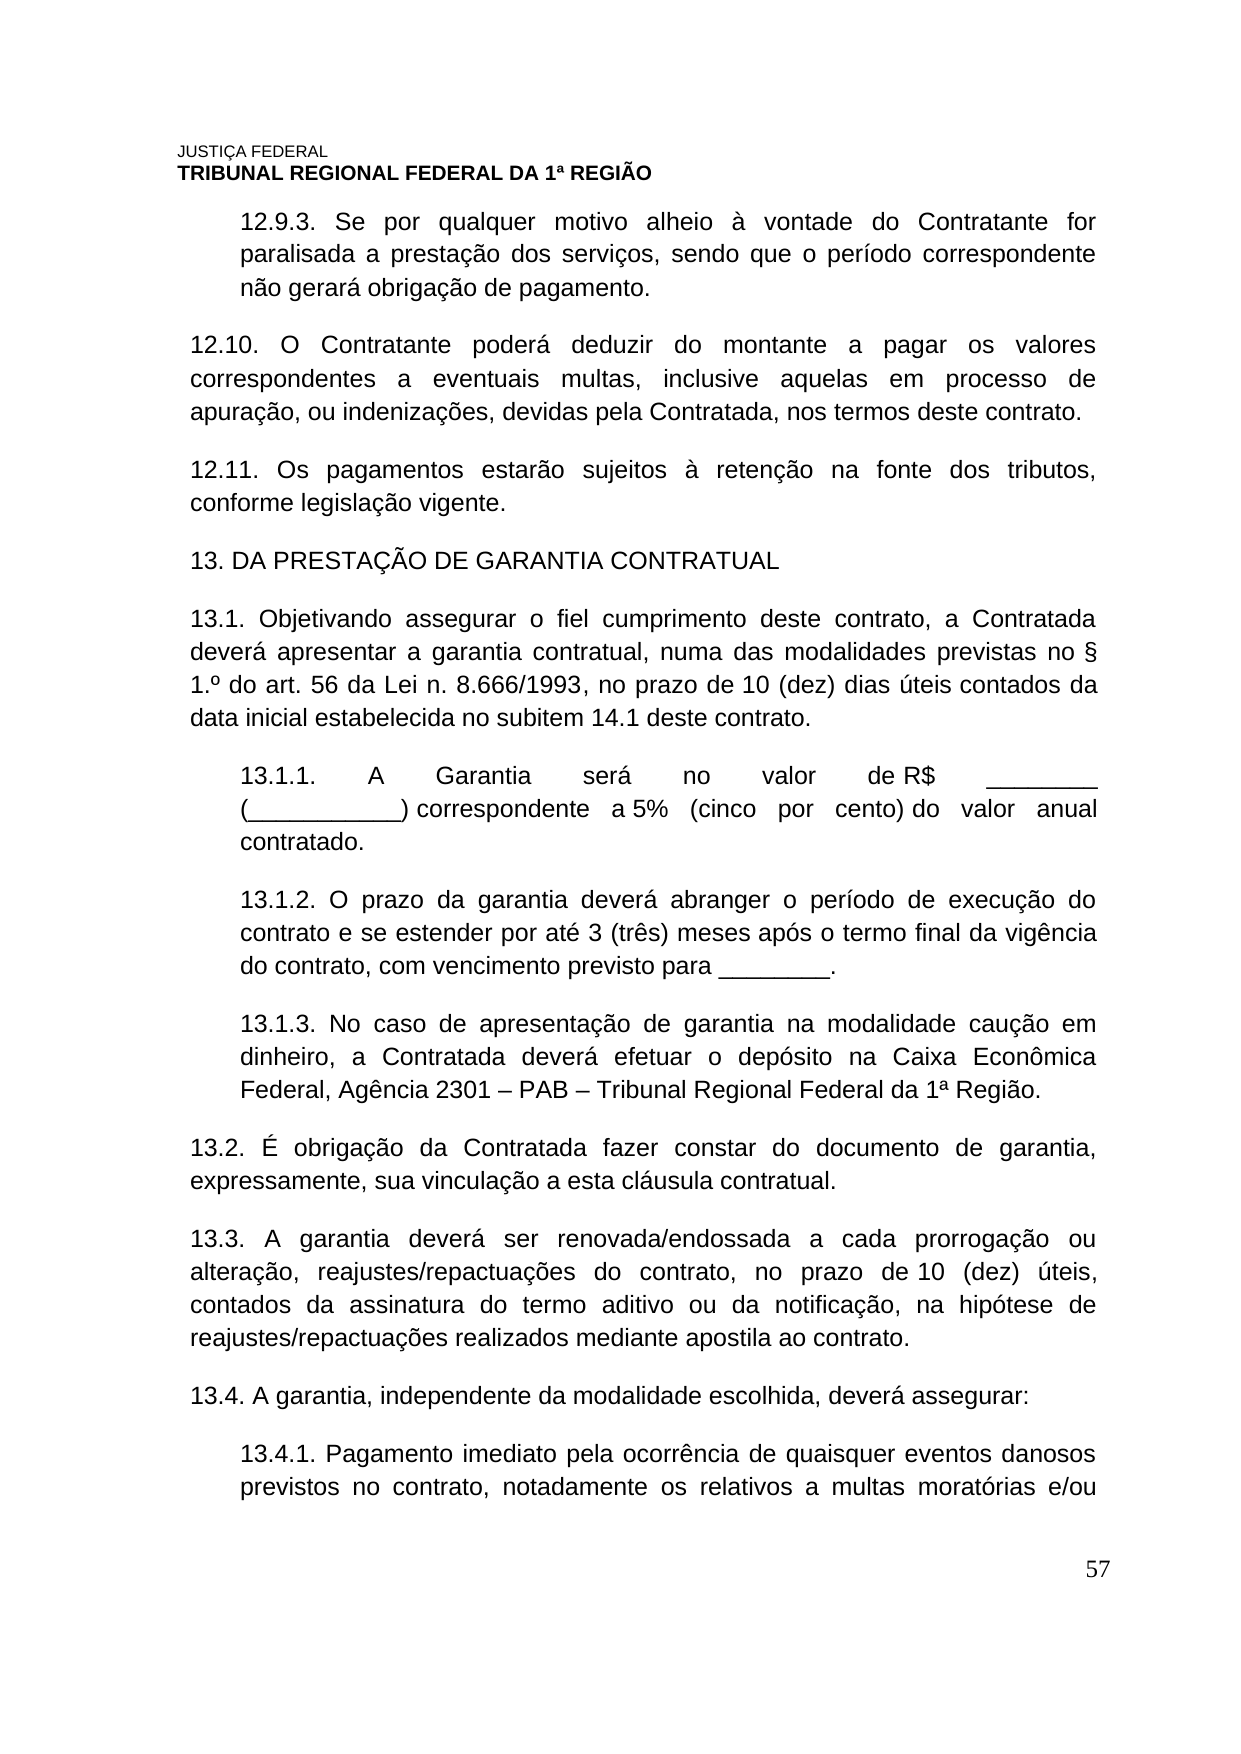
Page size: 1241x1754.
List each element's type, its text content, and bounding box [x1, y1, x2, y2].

text 13.1.2. O prazo da garantia deverá abranger o período de execução do contrato e se estender por até 3 (três) meses após o termo final da vigência do contrato, com vencimento previsto para ________. [985, 885, 1098, 979]
text 13. DA PRESTAÇÃO DE GARANTIA CONTRATUAL [190, 546, 1098, 574]
text 13.2. É obrigação da Contratada fazer constar do documento de garantia, expressamente, sua vinculação a esta cláusula contratual. [985, 1133, 1098, 1195]
text 12.10. O Contratante poderá deduzir do montante a pagar os valores correspondentes a eventuais multas, inclusive aquelas em processo de apuração, ou indenizações, devidas pela Contratada, nos termos deste contrato. [190, 331, 1098, 425]
text 12.11. Os pagamentos estarão sujeitos à retenção na fonte dos tributos, conforme legislação vigente. [190, 454, 1098, 516]
text 13.2. É obrigação da Contratada fazer constar do documento de garantia, expressamente, sua vinculação a esta cláusula contratual. [190, 1133, 308, 1195]
text 13.1.2. O prazo da garantia deverá abranger o período de execução do contrato e se estender por até 3 (três) meses após o termo final da vigência do contrato, com vencimento previsto para ________. [240, 885, 308, 979]
text 13.1.3. No caso de apresentação de garantia na modalidade caução em dinheiro, a Contratada deverá efetuar o depósito na Caixa Econômica Federal, Agência 2301 – PAB – Tribunal Regional Federal da 1ª Região. [240, 1009, 308, 1104]
text 13.4. A garantia, independente da modalidade escolhida, deverá assegurar: [190, 1381, 308, 1410]
text 13.1.1. A Garantia será no valor de R$ ________ (___________) correspondente a 5% (cinco por cento) do valor anual contratado. [985, 761, 1098, 856]
text 13.1. Objetivando assegurar o fiel cumprimento deste contrato, a Contratada deverá apresentar a garantia contratual, numa das modalidades previstas no § 1.º do art. 56 da Lei n. 8.666/1993, no prazo de 10 (dez) dias úteis contados da data inicial estabelecida no subitem 14.1 deste contrato. [190, 604, 1098, 731]
text 12.9.3. Se por qualquer motivo alheio à vontade do Contratante for paralisada a prestação dos serviços, sendo que o período correspondente não gerará obrigação de pagamento. [240, 206, 1098, 301]
text 13.1.1. A Garantia será no valor de R$ ________ (___________) correspondente a 5% (cinco por cento) do valor anual contratado. [240, 761, 308, 856]
text 13.4. A garantia, independente da modalidade escolhida, deverá assegurar: [985, 1381, 1098, 1410]
text 13.3. A garantia deverá ser renovada/endossada a cada prorrogação ou alteração, reajustes/repactuações do contrato, no prazo de 10 (dez) úteis, contados da assinatura do termo aditivo ou da notificação, na hipótese de reajustes/repactuações realizados mediante apostila ao contrato. [985, 1224, 1098, 1352]
text 13.3. A garantia deverá ser renovada/endossada a cada prorrogação ou alteração, reajustes/repactuações do contrato, no prazo de 10 (dez) úteis, contados da assinatura do termo aditivo ou da notificação, na hipótese de reajustes/repactuações realizados mediante apostila ao contrato. [190, 1224, 308, 1352]
text 13.4.1. Pagamento imediato pela ocorrência de quaisquer eventos danosos previstos no contrato, notadamente os relativos a multas moratórias e/ou [240, 1439, 1098, 1501]
text 13.1.3. No caso de apresentação de garantia na modalidade caução em dinheiro, a Contratada deverá efetuar o depósito na Caixa Econômica Federal, Agência 2301 – PAB – Tribunal Regional Federal da 1ª Região. [985, 1009, 1098, 1104]
